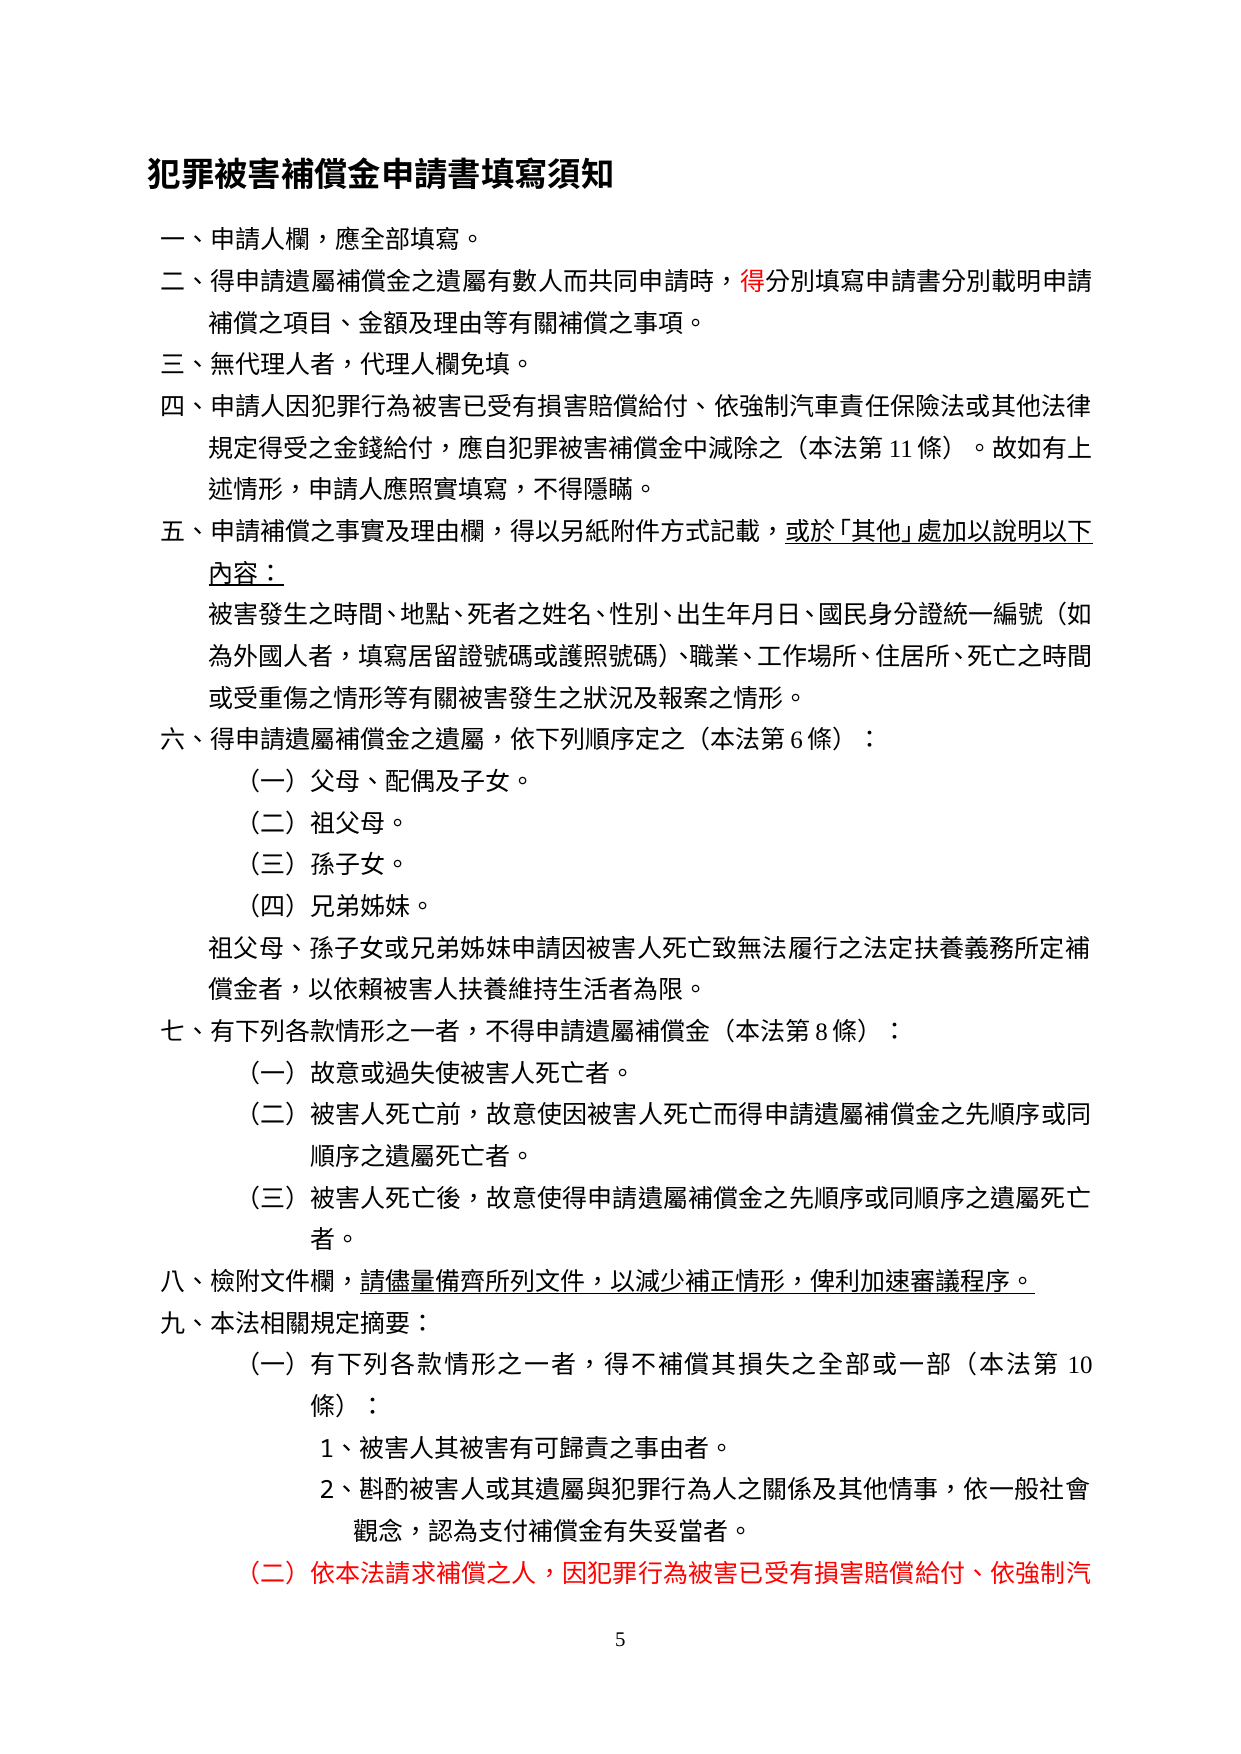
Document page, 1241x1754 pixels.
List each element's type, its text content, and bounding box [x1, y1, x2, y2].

list 得申請遺屬補償金之遺屬有數人而共同申請時，得分別填寫申請書分別載明申請補償之項目、金額及理由等有關補償之事項。 [148, 262, 1092, 339]
list 申請人欄，應全部填寫。 [148, 220, 1092, 256]
list 被害人其被害有可歸責之事由者。 [304, 1428, 1092, 1464]
list 孫子女。 [223, 845, 1092, 881]
list 祖父母。 [223, 803, 1092, 839]
list 被害人死亡前，故意使因被害人死亡而得申請遺屬補償金之先順序或同順序之遺屬死亡者。 [223, 1095, 1092, 1173]
list 斟酌被害人或其遺屬與犯罪行為人之關係及其他情事，依一般社會觀念，認為支付補償金有失妥當者。 [304, 1470, 1092, 1548]
list 檢附文件欄，請儘量備齊所列文件，以減少補正情形，俾利加速審議程序。 [148, 1262, 1092, 1298]
list 祖父母、孫子女或兄弟姊妹申請因被害人死亡致無法履行之法定扶養義務所定補償金者，以依賴被害人扶養維持生活者為限。 [148, 928, 1092, 1006]
list 父母、配偶及子女。 [223, 762, 1092, 798]
list 申請補償之事實及理由欄，得以另紙附件方式記載，或於「其他」處加以說明以下內容： 被害發生之時間、地點、死者之姓名、性別、出生年月日、國民身分證統一編號（如為外國人者，填寫居留證號碼或護照號碼）、職業、工作場所、住居所、死亡之時間或受重傷之情形等有關被害發生之狀況及報案之情形。 [148, 512, 1092, 714]
list 依本法請求補償之人，因犯罪行為被害已受有損害賠償給付、依強制汽 [223, 1553, 1092, 1589]
list 被害人死亡後，故意使得申請遺屬補償金之先順序或同順序之遺屬死亡者。 [223, 1178, 1092, 1256]
list 有下列各款情形之一者，不得申請遺屬補償金（本法第8條）： [148, 1012, 1092, 1048]
list 無代理人者，代理人欄免填。 [148, 345, 1092, 381]
list 故意或過失使被害人死亡者。 [223, 1053, 1092, 1089]
list 兄弟姊妹。 [223, 887, 1092, 923]
list 本法相關規定摘要： [148, 1303, 1092, 1339]
list 有下列各款情形之一者，得不補償其損失之全部或一部（本法第10條）： [223, 1345, 1092, 1423]
text 犯罪被害補償金申請書填寫須知 [148, 148, 1092, 196]
list 申請人因犯罪行為被害已受有損害賠償給付、依強制汽車責任保險法或其他法律規定得受之金錢給付，應自犯罪被害補償金中減除之（本法第11條）。故如有上述情形，申請人應照實填寫，不得隱瞞。 [148, 387, 1092, 506]
list 得申請遺屬補償金之遺屬，依下列順序定之（本法第6條）： [148, 720, 1092, 756]
